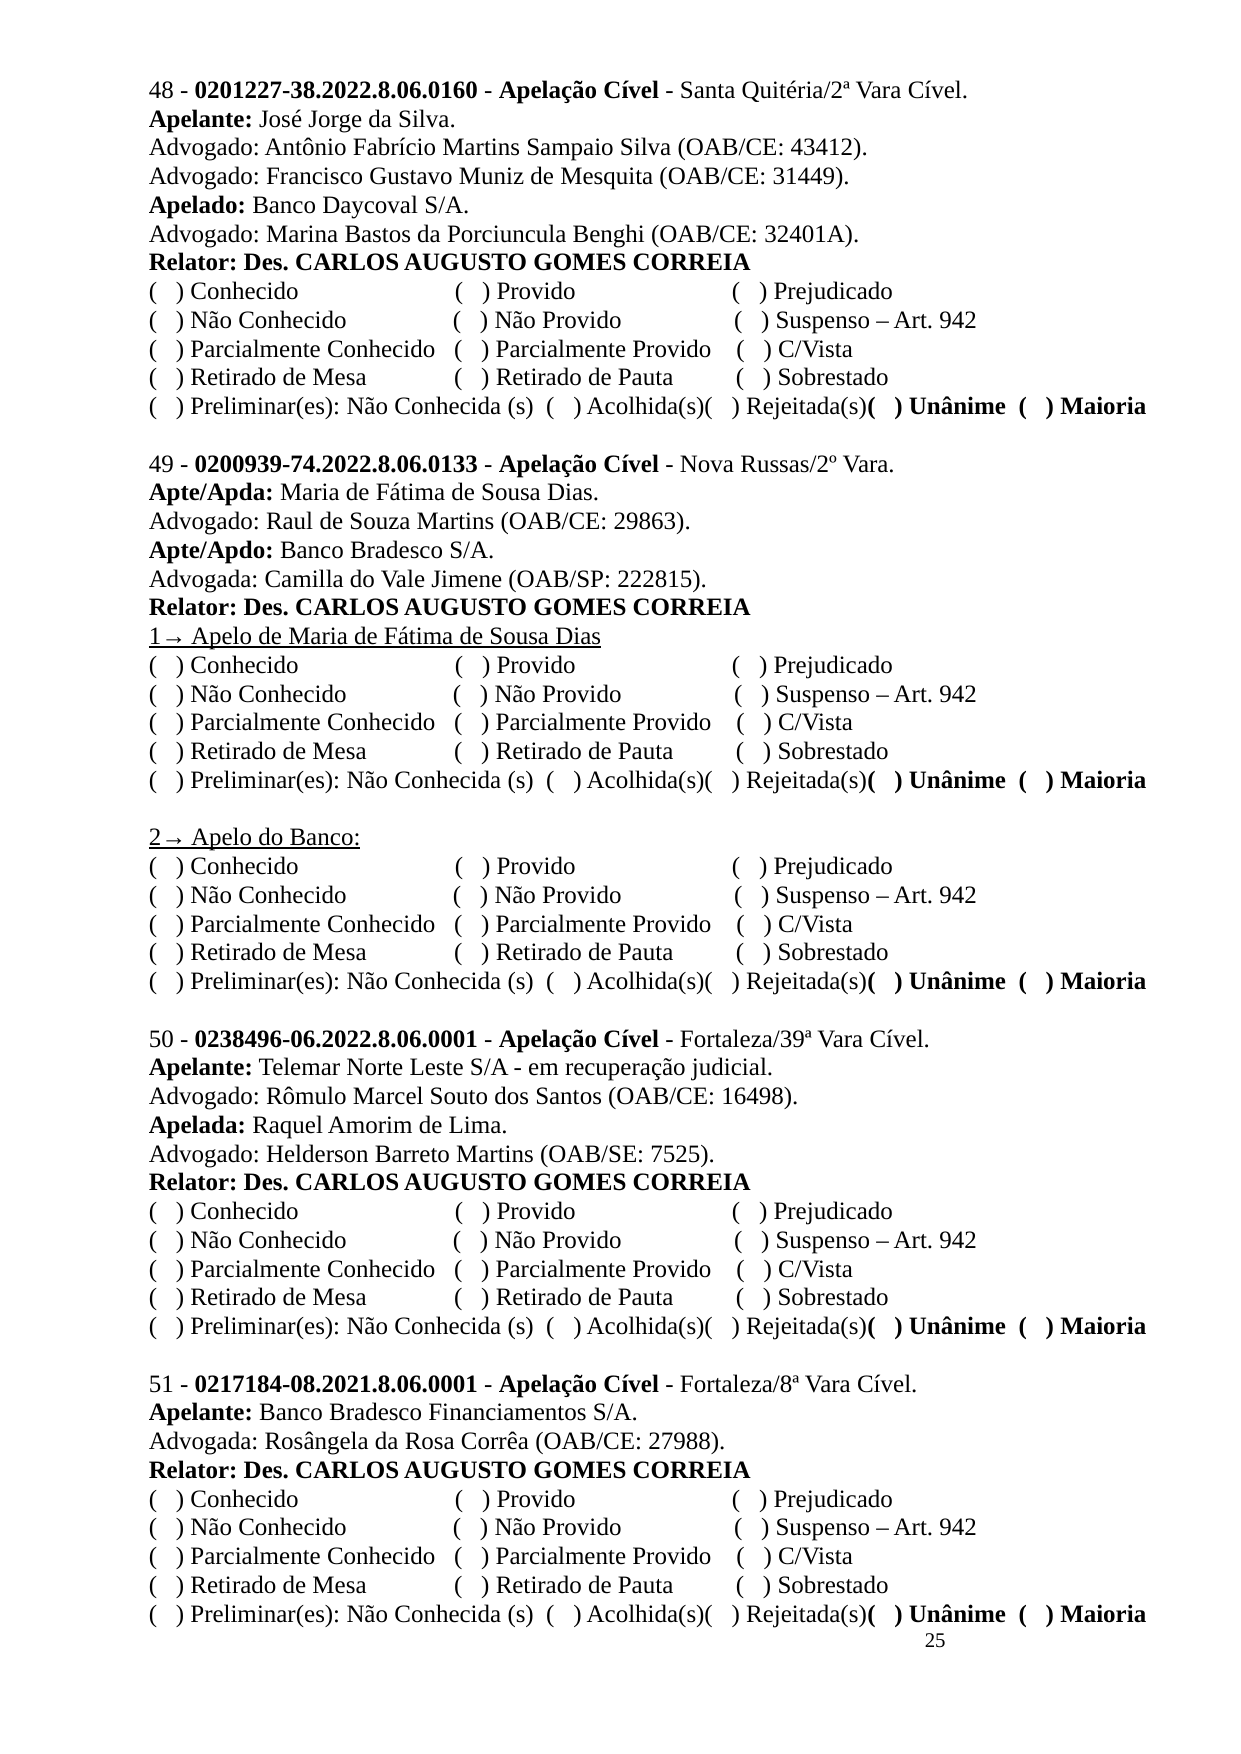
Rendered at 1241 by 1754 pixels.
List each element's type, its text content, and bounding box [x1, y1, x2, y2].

text 48 - 0201227-38.2022.8.06.0160 - Apelação Cível - Santa Quitéria/2ª Vara Cível. [148, 75, 1141, 104]
text Relator: Des. CARLOS AUGUSTO GOMES CORREIA [148, 1167, 1141, 1196]
text ( ) Parcialmente Conhecido ( ) Parcialmente Provido ( ) C/Vista [148, 1541, 1158, 1570]
text ( ) Não Conhecido ( ) Não Provido ( ) Suspenso – Art. 942 [148, 1225, 1158, 1254]
text ( ) Conhecido ( ) Provido ( ) Prejudicado [148, 650, 1141, 679]
text ( ) Preliminar(es): Não Conhecida (s) ( ) Acolhida(s)( ) Rejeitada(s)( ) Unânime ( ) Maioria [148, 1599, 1158, 1627]
text Apelante: Banco Bradesco Financiamentos S/A. [148, 1397, 1141, 1426]
text Apelada: Raquel Amorim de Lima. [148, 1110, 1141, 1139]
text ( ) Retirado de Mesa ( ) Retirado de Pauta ( ) Sobrestado [148, 1282, 1158, 1311]
text Apte/Apdo: Banco Bradesco S/A. [148, 535, 1141, 564]
text ( ) Conhecido ( ) Provido ( ) Prejudicado [148, 1484, 1141, 1512]
text Apelante: José Jorge da Silva. [148, 104, 1141, 132]
text ( ) Parcialmente Conhecido ( ) Parcialmente Provido ( ) C/Vista [148, 707, 1158, 736]
text Advogado: Rômulo Marcel Souto dos Santos (OAB/CE: 16498). [148, 1081, 1141, 1110]
text ( ) Retirado de Mesa ( ) Retirado de Pauta ( ) Sobrestado [148, 1570, 1158, 1599]
text ( ) Preliminar(es): Não Conhecida (s) ( ) Acolhida(s)( ) Rejeitada(s)( ) Unânime ( ) Maioria [148, 1311, 1158, 1340]
text ( ) Conhecido ( ) Provido ( ) Prejudicado [148, 851, 1141, 880]
text ( ) Preliminar(es): Não Conhecida (s) ( ) Acolhida(s)( ) Rejeitada(s)( ) Unânime ( ) Maioria [148, 966, 1158, 995]
text Apelado: Banco Daycoval S/A. [148, 190, 1141, 219]
text Relator: Des. CARLOS AUGUSTO GOMES CORREIA [148, 592, 1141, 621]
text Relator: Des. CARLOS AUGUSTO GOMES CORREIA [148, 1455, 1141, 1484]
text ( ) Parcialmente Conhecido ( ) Parcialmente Provido ( ) C/Vista [148, 334, 1158, 362]
text ( ) Preliminar(es): Não Conhecida (s) ( ) Acolhida(s)( ) Rejeitada(s)( ) Unânime ( ) Maioria [148, 391, 1158, 420]
text ( ) Retirado de Mesa ( ) Retirado de Pauta ( ) Sobrestado [148, 736, 1158, 765]
text Advogado: Helderson Barreto Martins (OAB/SE: 7525). [148, 1139, 1141, 1167]
text Advogada: Camilla do Vale Jimene (OAB/SP: 222815). [148, 564, 1141, 592]
text 49 - 0200939-74.2022.8.06.0133 - Apelação Cível - Nova Russas/2º Vara. [148, 449, 1141, 477]
text ( ) Parcialmente Conhecido ( ) Parcialmente Provido ( ) C/Vista [148, 1254, 1158, 1282]
text Advogado: Francisco Gustavo Muniz de Mesquita (OAB/CE: 31449). [148, 161, 1141, 190]
text Advogado: Marina Bastos da Porciuncula Benghi (OAB/CE: 32401A). [148, 219, 1141, 247]
text Apte/Apda: Maria de Fátima de Sousa Dias. [148, 477, 1141, 506]
text ( ) Não Conhecido ( ) Não Provido ( ) Suspenso – Art. 942 [148, 1512, 1158, 1541]
text ( ) Não Conhecido ( ) Não Provido ( ) Suspenso – Art. 942 [148, 880, 1158, 909]
text 51 - 0217184-08.2021.8.06.0001 - Apelação Cível - Fortaleza/8ª Vara Cível. [148, 1369, 1141, 1397]
text Relator: Des. CARLOS AUGUSTO GOMES CORREIA [148, 247, 1141, 276]
text Advogado: Antônio Fabrício Martins Sampaio Silva (OAB/CE: 43412). [148, 132, 1141, 161]
text ( ) Não Conhecido ( ) Não Provido ( ) Suspenso – Art. 942 [148, 305, 1158, 334]
text ( ) Parcialmente Conhecido ( ) Parcialmente Provido ( ) C/Vista [148, 909, 1158, 937]
text ( ) Retirado de Mesa ( ) Retirado de Pauta ( ) Sobrestado [148, 362, 1158, 391]
text ( ) Conhecido ( ) Provido ( ) Prejudicado [148, 276, 1141, 305]
text 50 - 0238496-06.2022.8.06.0001 - Apelação Cível - Fortaleza/39ª Vara Cível. [148, 1024, 1141, 1052]
text Apelante: Telemar Norte Leste S/A - em recuperação judicial. [148, 1052, 1141, 1081]
text ( ) Conhecido ( ) Provido ( ) Prejudicado [148, 1196, 1141, 1225]
text 1→ Apelo de Maria de Fátima de Sousa Dias [148, 621, 1141, 650]
text ( ) Não Conhecido ( ) Não Provido ( ) Suspenso – Art. 942 [148, 679, 1158, 707]
text ( ) Retirado de Mesa ( ) Retirado de Pauta ( ) Sobrestado [148, 937, 1158, 966]
text ( ) Preliminar(es): Não Conhecida (s) ( ) Acolhida(s)( ) Rejeitada(s)( ) Unânime ( ) Maioria [148, 765, 1158, 794]
text Advogado: Raul de Souza Martins (OAB/CE: 29863). [148, 506, 1141, 535]
text 2→ Apelo do Banco: [148, 822, 1158, 851]
text Advogada: Rosângela da Rosa Corrêa (OAB/CE: 27988). [148, 1426, 1141, 1455]
